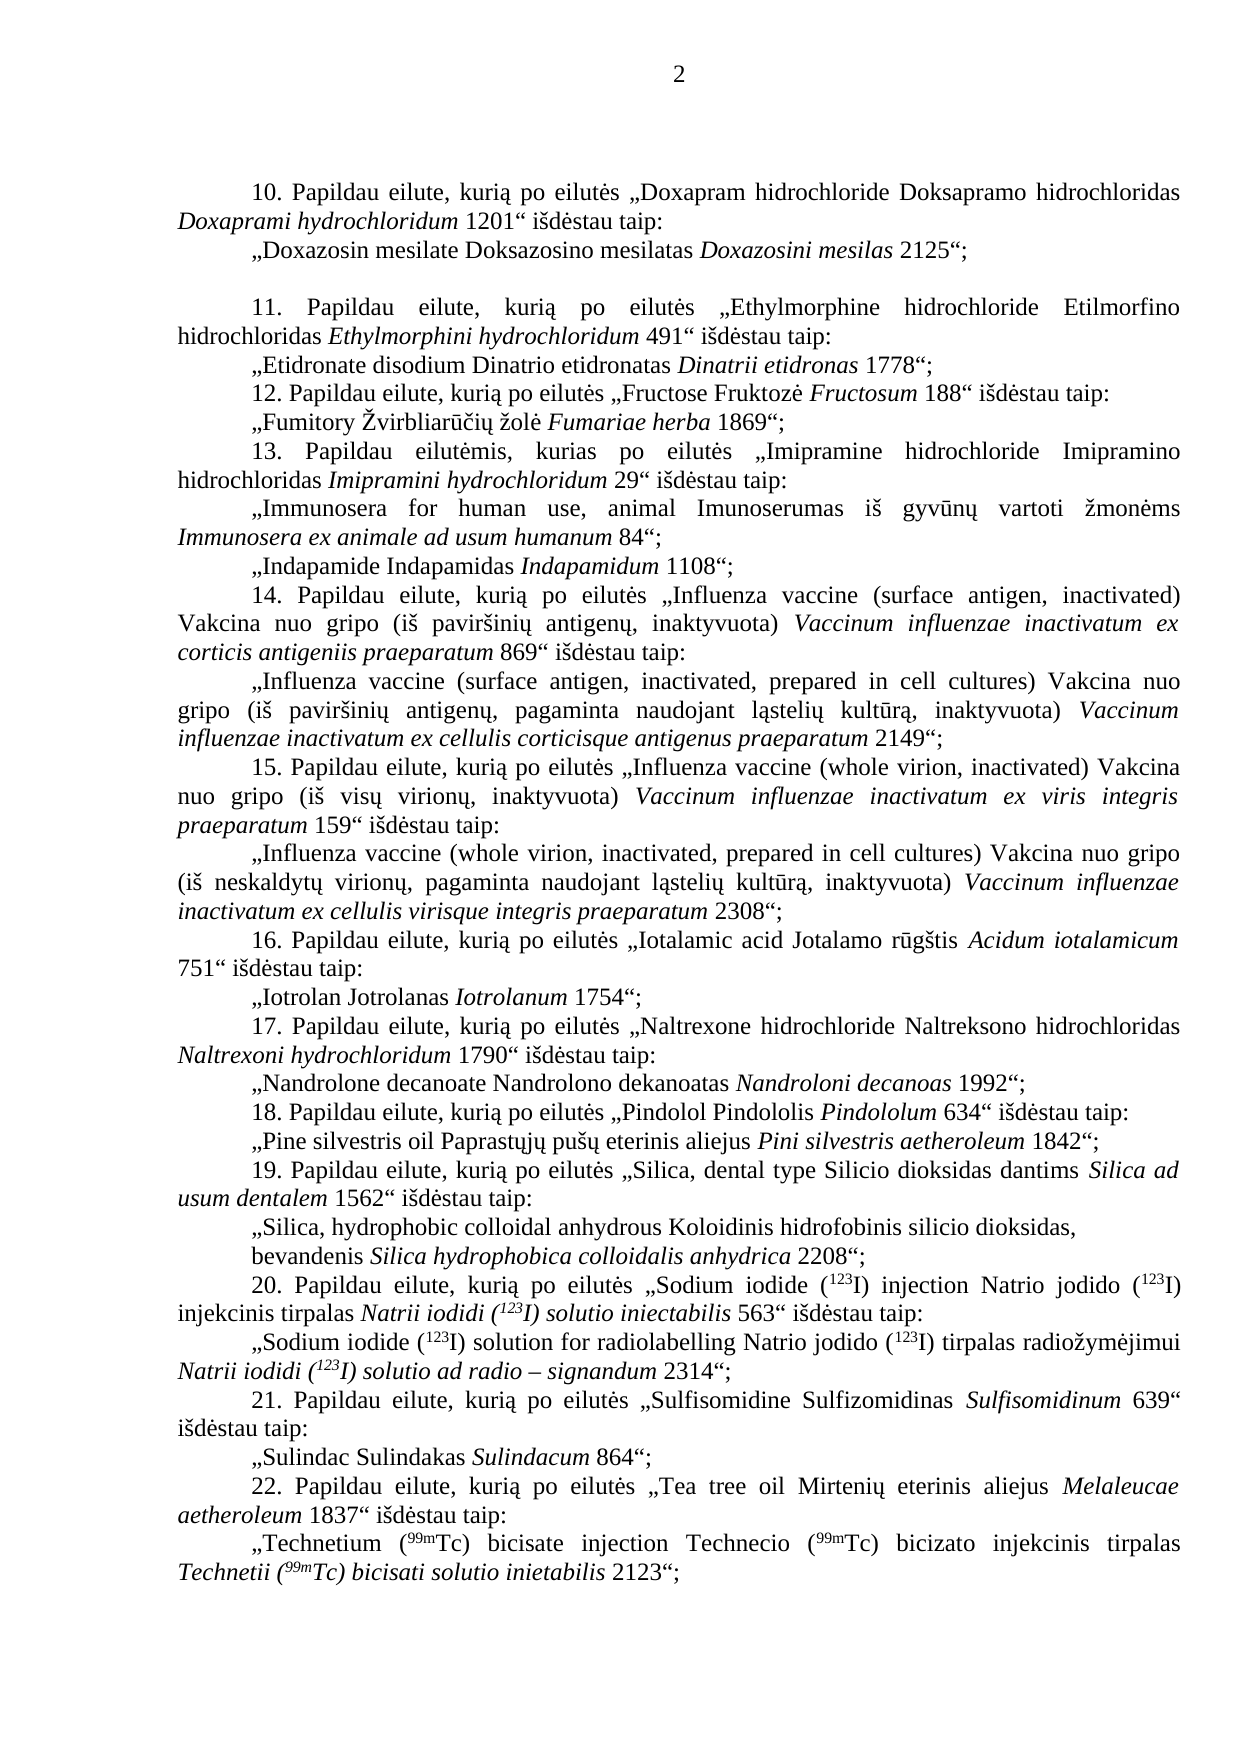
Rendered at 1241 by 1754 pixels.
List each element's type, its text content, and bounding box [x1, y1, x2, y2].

text 21. Papildau eilute, kurią po eilutės „Sulfisomidine Sulfizomidinas Sulfisomidinum 639“ išdėstau taip: [177, 1385, 1181, 1442]
text „Sodium iodide (123I) solution for radiolabelling Natrio jodido (123I) tirpalas radiožymėjimui Natrii iodidi (123I) solutio ad radio – signandum 2314“; [177, 1327, 1181, 1385]
text „Silica, hydrophobic colloidal anhydrous Koloidinis hidrofobinis silicio dioksidas, [177, 1212, 1181, 1241]
text „Sulindac Sulindakas Sulindacum 864“; [177, 1442, 1181, 1471]
text 13. Papildau eilutėmis, kurias po eilutės „Imipramine hidrochloride Imipramino hidrochloridas Imipramini hydrochloridum 29“ išdėstau taip: [177, 436, 1181, 493]
text 10. Papildau eilute, kurią po eilutės „Doxapram hidrochloride Doksapramo hidrochloridas Doxaprami hydrochloridum 1201“ išdėstau taip: [177, 177, 1181, 235]
text 12. Papildau eilute, kurią po eilutės „Fructose Fruktozė Fructosum 188“ išdėstau taip: [177, 378, 1181, 407]
text „Immunosera for human use, animal Imunoserumas iš gyvūnų vartoti žmonėms Immunosera ex animale ad usum humanum 84“; [177, 493, 1181, 551]
text 15. Papildau eilute, kurią po eilutės „Influenza vaccine (whole virion, inactivated) Vakcina nuo gripo (iš visų virionų, inaktyvuota) Vaccinum influenzae inactivatum ex viris integris praeparatum 159“ išdėstau taip: [177, 752, 1181, 838]
text „Fumitory Žvirbliarūčių žolė Fumariae herba 1869“; [177, 407, 1181, 436]
text „Doxazosin mesilate Doksazosino mesilatas Doxazosini mesilas 2125“; [177, 235, 1181, 263]
text „Technetium (99mTc) bicisate injection Technecio (99mTc) bicizato injekcinis tirpalas Technetii (99mTc) bicisati solutio inietabilis 2123“; [177, 1528, 1181, 1586]
text 18. Papildau eilute, kurią po eilutės „Pindolol Pindololis Pindololum 634“ išdėstau taip: [177, 1097, 1181, 1126]
text 20. Papildau eilute, kurią po eilutės „Sodium iodide (123I) injection Natrio jodido (123I) injekcinis tirpalas Natrii iodidi (123I) solutio iniectabilis 563“ išdėstau taip: [177, 1270, 1181, 1327]
text 16. Papildau eilute, kurią po eilutės „Iotalamic acid Jotalamo rūgštis Acidum iotalamicum 751“ išdėstau taip: [177, 925, 1181, 982]
text 11. Papildau eilute, kurią po eilutės „Ethylmorphine hidrochloride Etilmorfino hidrochloridas Ethylmorphini hydrochloridum 491“ išdėstau taip: [177, 292, 1181, 350]
text „Influenza vaccine (surface antigen, inactivated, prepared in cell cultures) Vakcina nuo gripo (iš paviršinių antigenų, pagaminta naudojant ląstelių kultūrą, inaktyvuota) Vaccinum influenzae inactivatum ex cellulis corticisque antigenus praeparatum 2149“; [177, 666, 1181, 752]
text 19. Papildau eilute, kurią po eilutės „Silica, dental type Silicio dioksidas dantims Silica ad usum dentalem 1562“ išdėstau taip: [177, 1155, 1181, 1212]
text „Pine silvestris oil Paprastųjų pušų eterinis aliejus Pini silvestris aetheroleum 1842“; [177, 1126, 1181, 1155]
text „Indapamide Indapamidas Indapamidum 1108“; [177, 551, 1181, 580]
text „Influenza vaccine (whole virion, inactivated, prepared in cell cultures) Vakcina nuo gripo (iš neskaldytų virionų, pagaminta naudojant ląstelių kultūrą, inaktyvuota) Vaccinum influenzae inactivatum ex cellulis virisque integris praeparatum 2308“; [177, 838, 1181, 925]
text bevandenis Silica hydrophobica colloidalis anhydrica 2208“; [177, 1241, 1181, 1270]
text 14. Papildau eilute, kurią po eilutės „Influenza vaccine (surface antigen, inactivated) Vakcina nuo gripo (iš paviršinių antigenų, inaktyvuota) Vaccinum influenzae inactivatum ex corticis antigeniis praeparatum 869“ išdėstau taip: [177, 580, 1181, 666]
text 22. Papildau eilute, kurią po eilutės „Tea tree oil Mirtenių eterinis aliejus Melaleucae aetheroleum 1837“ išdėstau taip: [177, 1471, 1181, 1528]
text „Nandrolone decanoate Nandrolono dekanoatas Nandroloni decanoas 1992“; [177, 1068, 1181, 1097]
text „Iotrolan Jotrolanas Iotrolanum 1754“; [177, 982, 1181, 1011]
text 17. Papildau eilute, kurią po eilutės „Naltrexone hidrochloride Naltreksono hidrochloridas Naltrexoni hydrochloridum 1790“ išdėstau taip: [177, 1011, 1181, 1068]
text „Etidronate disodium Dinatrio etidronatas Dinatrii etidronas 1778“; [177, 350, 1181, 378]
